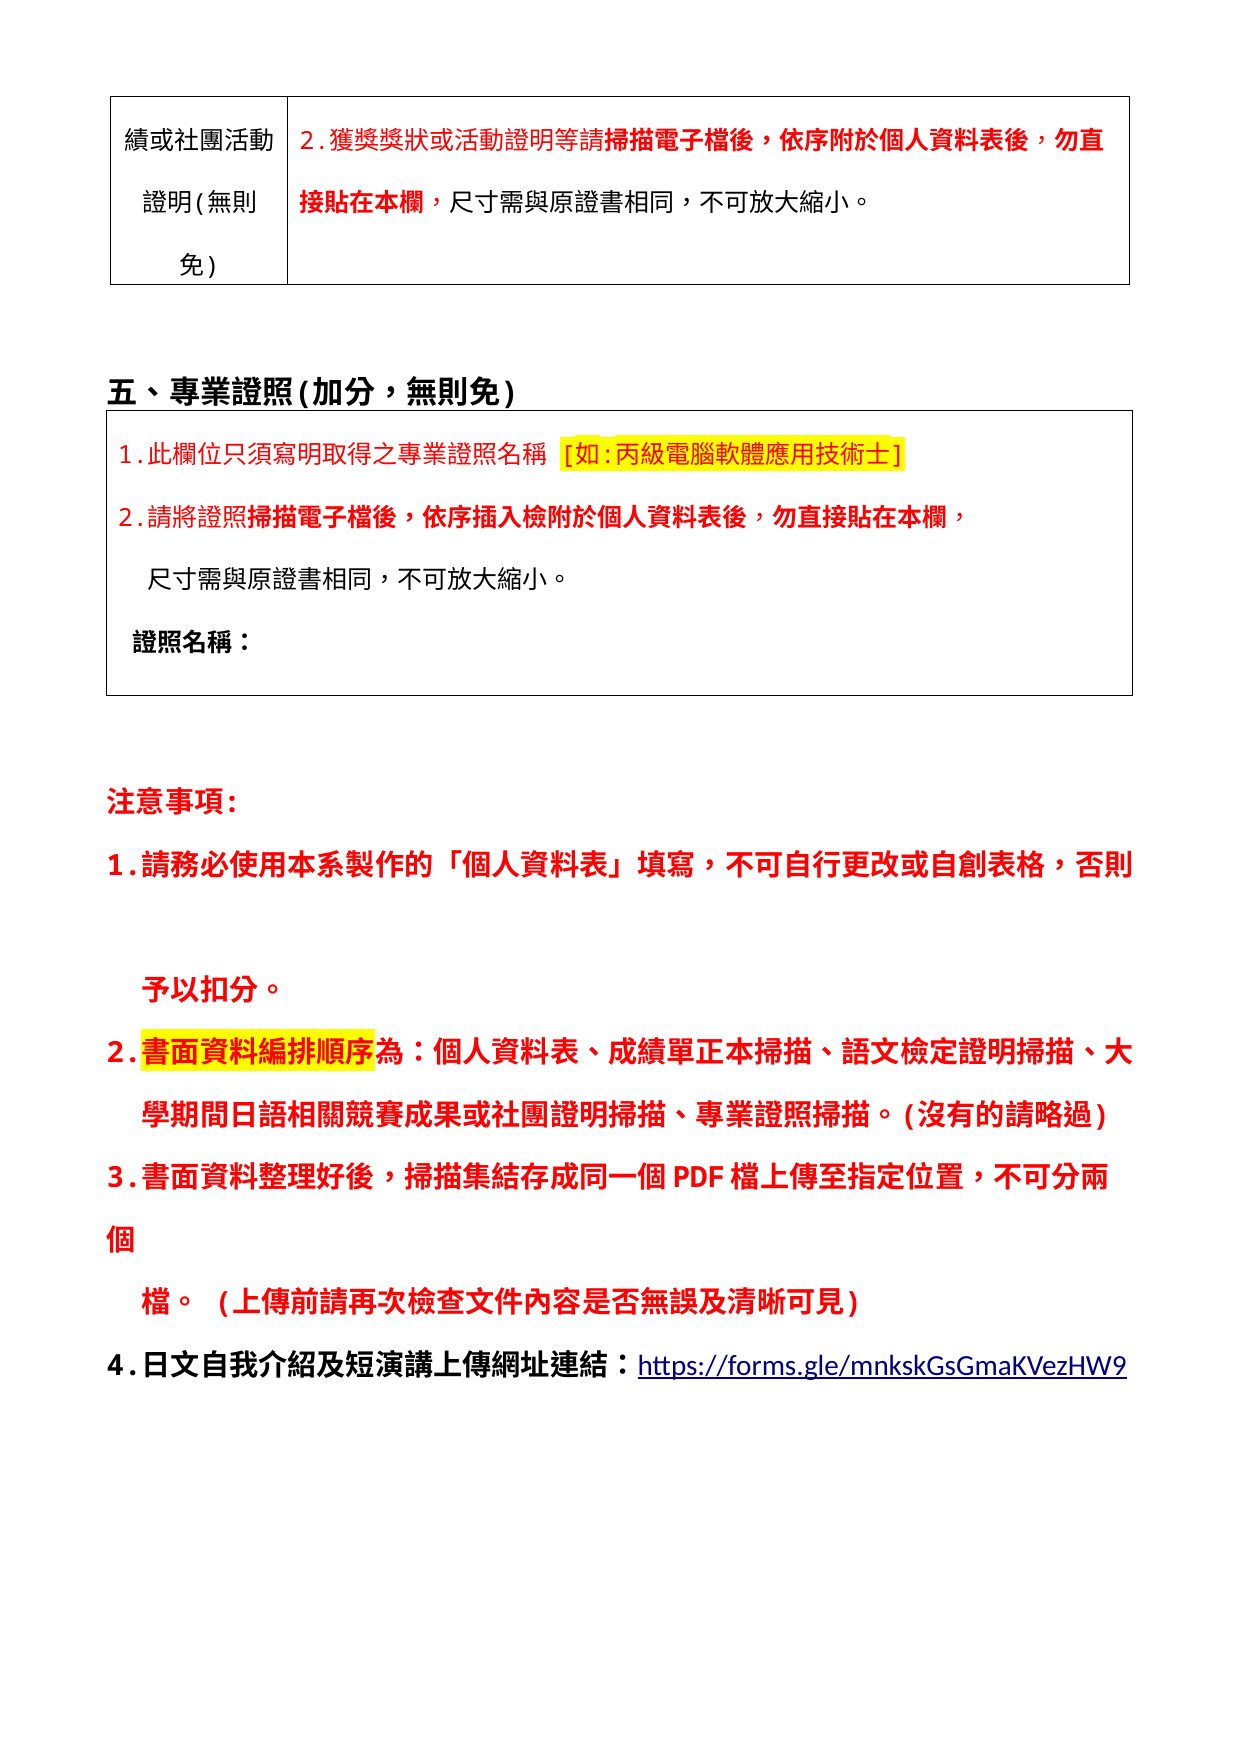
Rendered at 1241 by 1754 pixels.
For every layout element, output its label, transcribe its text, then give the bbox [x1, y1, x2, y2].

text 1.請務必使用本系製作的「個人資料表」填寫，不可自行更改或自創表格，否則 予以扣分。 [106, 821, 1134, 1008]
text 2.書面資料編排順序為：個人資料表、成績單正本掃描、語文檢定證明掃描、大 學期間日語相關競賽成果或社團證明掃描、專業證照掃描。(沒有的請略過) [106, 1008, 1134, 1133]
text 五、專業證照(加分，無則免) [106, 348, 1134, 410]
table_cell 2.獲獎獎狀或活動證明等請掃描電子檔後，依序附於個人資料表後，勿直接貼在本欄，尺寸需與原證書相同，不可放大縮小。 [288, 97, 1129, 284]
text 4.日文自我介紹及短演講上傳網址連結：https://forms.gle/mnkskGsGmaKVezHW9 [106, 1321, 1134, 1383]
text 3.書面資料整理好後，掃描集結存成同一個PDF檔上傳至指定位置，不可分兩個 檔。 (上傳前請再次檢查文件內容是否無誤及清晰可見) [106, 1133, 1134, 1321]
table_header 1.此欄位只須寫明取得之專業證照名稱 [如:丙級電腦軟體應用技術士] 2.請將證照掃描電子檔後，依序插入檢附於個人資料表後，勿直接貼在本欄， 尺寸需與原證書相同，不可放大縮小。 證照名稱： [107, 411, 1132, 695]
table_cell 績或社團活動證明(無則免) [111, 97, 287, 284]
text 注意事項: [106, 696, 1134, 821]
